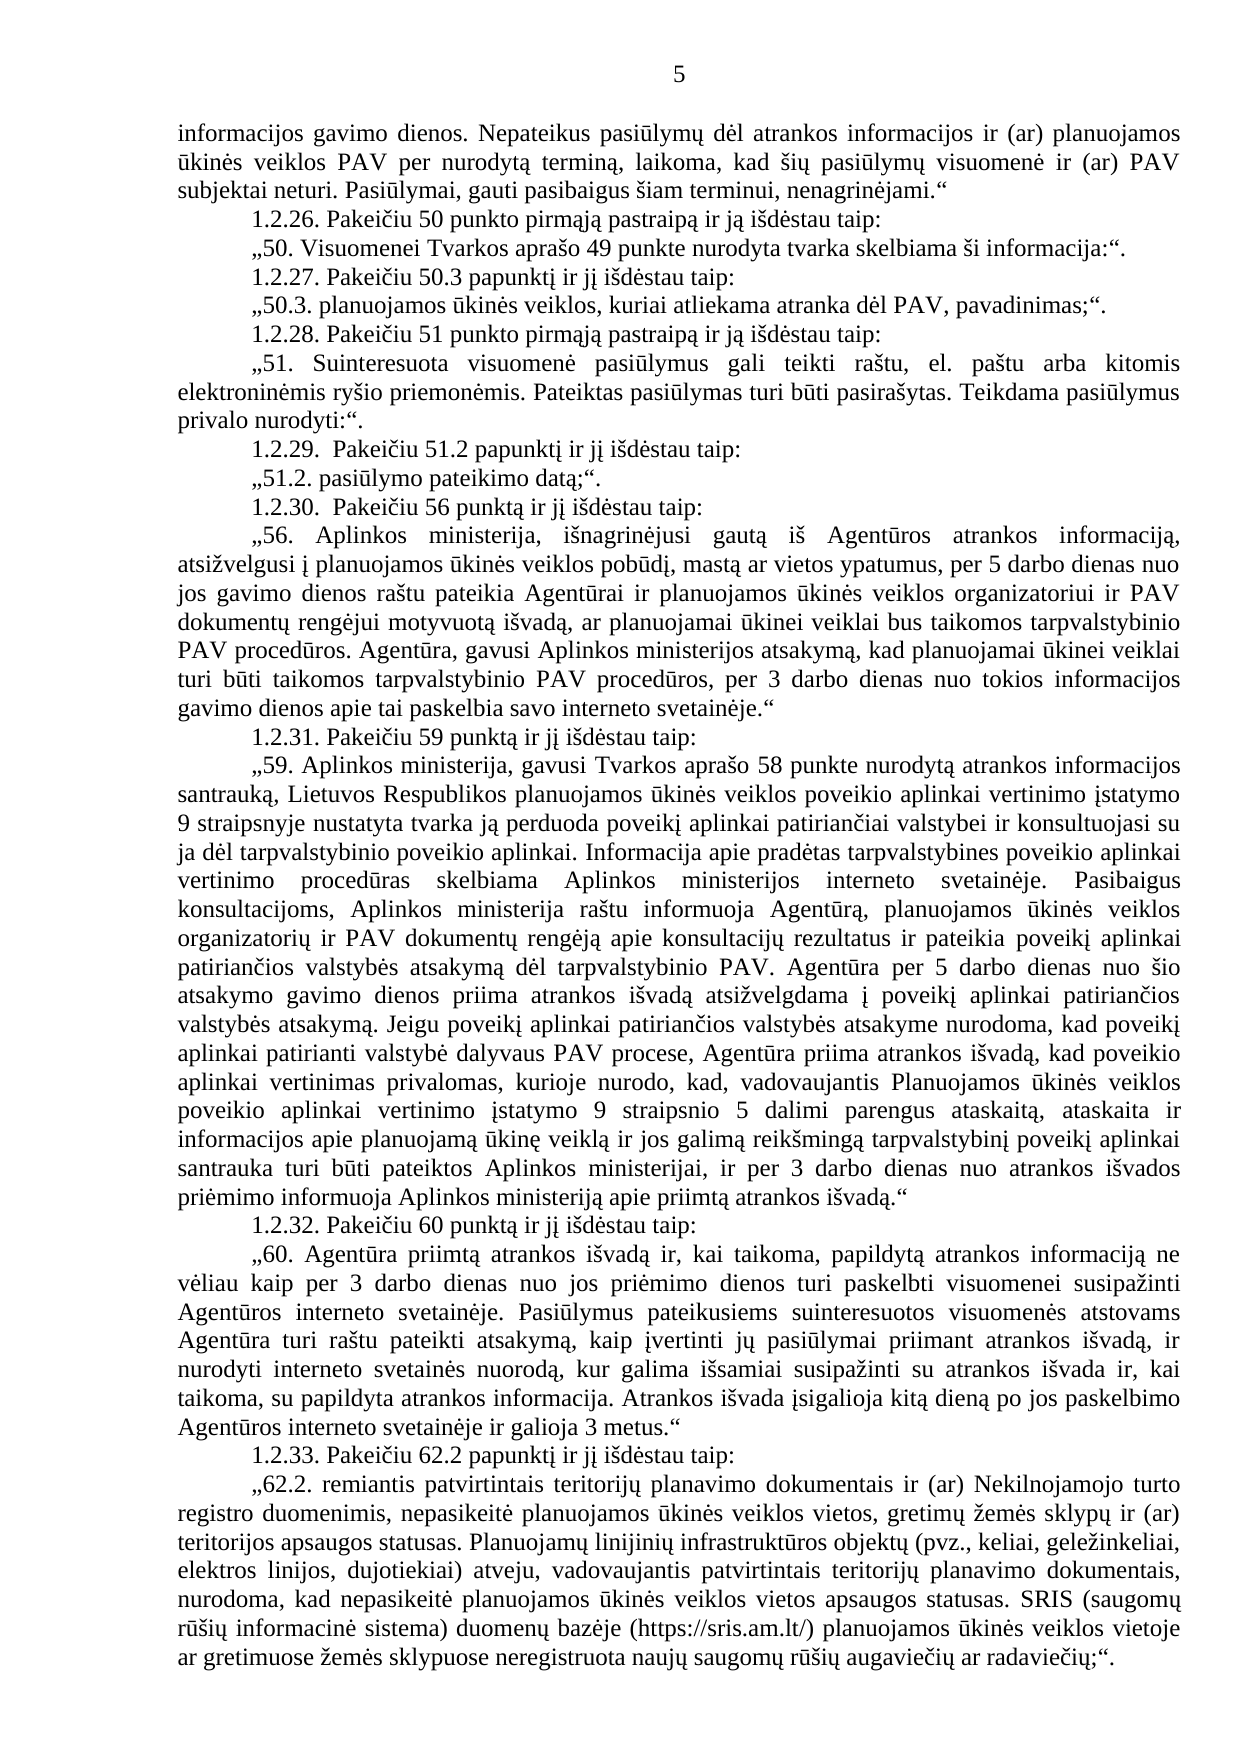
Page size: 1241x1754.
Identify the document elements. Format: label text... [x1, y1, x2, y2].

text 1.2.29. Pakeičiu 51.2 papunktį ir jį išdėstau taip: [251, 434, 1181, 463]
text „50. Visuomenei Tvarkos aprašo 49 punkte nurodyta tvarka skelbiama ši informacija:“. [177, 233, 1181, 262]
text 1.2.28. Pakeičiu 51 punkto pirmąją pastraipą ir ją išdėstau taip: [251, 319, 1181, 348]
text „62.2. remiantis patvirtintais teritorijų planavimo dokumentais ir (ar) Nekilnojamojo turto registro duomenimis, nepasikeitė planuojamos ūkinės veiklos vietos, gretimų žemės sklypų ir (ar) teritorijos apsaugos statusas. Planuojamų linijinių infrastruktūros objektų (pvz., keliai, geležinkeliai, elektros linijos, dujotiekiai) atveju, vadovaujantis patvirtintais teritorijų planavimo dokumentais, nurodoma, kad nepasikeitė planuojamos ūkinės veiklos vietos apsaugos statusas. SRIS (saugomų rūšių informacinė sistema) duomenų bazėje (https://sris.am.lt/) planuojamos ūkinės veiklos vietoje ar gretimuose žemės sklypuose neregistruota naujų saugomų rūšių augaviečių ar radaviečių;“. [177, 1469, 1181, 1671]
text „59. Aplinkos ministerija, gavusi Tvarkos aprašo 58 punkte nurodytą atrankos informacijos santrauką, Lietuvos Respublikos planuojamos ūkinės veiklos poveikio aplinkai vertinimo įstatymo 9 straipsnyje nustatyta tvarka ją perduoda poveikį aplinkai patiriančiai valstybei ir konsultuojasi su ja dėl tarpvalstybinio poveikio aplinkai. Informacija apie pradėtas tarpvalstybines poveikio aplinkai vertinimo procedūras skelbiama Aplinkos ministerijos interneto svetainėje. Pasibaigus konsultacijoms, Aplinkos ministerija raštu informuoja Agentūrą, planuojamos ūkinės veiklos organizatorių ir PAV dokumentų rengėją apie konsultacijų rezultatus ir pateikia poveikį aplinkai patiriančios valstybės atsakymą dėl tarpvalstybinio PAV. Agentūra per 5 darbo dienas nuo šio atsakymo gavimo dienos priima atrankos išvadą atsižvelgdama į poveikį aplinkai patiriančios valstybės atsakymą. Jeigu poveikį aplinkai patiriančios valstybės atsakyme nurodoma, kad poveikį aplinkai patirianti valstybė dalyvaus PAV procese, Agentūra priima atrankos išvadą, kad poveikio aplinkai vertinimas privalomas, kurioje nurodo, kad, vadovaujantis Planuojamos ūkinės veiklos poveikio aplinkai vertinimo įstatymo 9 straipsnio 5 dalimi parengus ataskaitą, ataskaita ir informacijos apie planuojamą ūkinę veiklą ir jos galimą reikšmingą tarpvalstybinį poveikį aplinkai santrauka turi būti pateiktos Aplinkos ministerijai, ir per 3 darbo dienas nuo atrankos išvados priėmimo informuoja Aplinkos ministeriją apie priimtą atrankos išvadą.“ [177, 751, 1181, 1211]
text „51. Suinteresuota visuomenė pasiūlymus gali teikti raštu, el. paštu arba kitomis elektroninėmis ryšio priemonėmis. Pateiktas pasiūlymas turi būti pasirašytas. Teikdama pasiūlymus privalo nurodyti:“. [177, 348, 1181, 434]
text 1.2.30. Pakeičiu 56 punktą ir jį išdėstau taip: [251, 492, 1181, 521]
text „60. Agentūra priimtą atrankos išvadą ir, kai taikoma, papildytą atrankos informaciją ne vėliau kaip per 3 darbo dienas nuo jos priėmimo dienos turi paskelbti visuomenei susipažinti Agentūros interneto svetainėje. Pasiūlymus pateikusiems suinteresuotos visuomenės atstovams Agentūra turi raštu pateikti atsakymą, kaip įvertinti jų pasiūlymai priimant atrankos išvadą, ir nurodyti interneto svetainės nuorodą, kur galima išsamiai susipažinti su atrankos išvada ir, kai taikoma, su papildyta atrankos informacija. Atrankos išvada įsigalioja kitą dieną po jos paskelbimo Agentūros interneto svetainėje ir galioja 3 metus.“ [177, 1239, 1181, 1441]
text 1.2.33. Pakeičiu 62.2 papunktį ir jį išdėstau taip: [251, 1441, 1181, 1469]
text 1.2.27. Pakeičiu 50.3 papunktį ir jį išdėstau taip: [251, 262, 1181, 291]
text 1.2.26. Pakeičiu 50 punkto pirmąją pastraipą ir ją išdėstau taip: [251, 204, 1181, 233]
text „51.2. pasiūlymo pateikimo datą;“. [177, 463, 1181, 492]
text informacijos gavimo dienos. Nepateikus pasiūlymų dėl atrankos informacijos ir (ar) planuojamos ūkinės veiklos PAV per nurodytą terminą, laikoma, kad šių pasiūlymų visuomenė ir (ar) PAV subjektai neturi. Pasiūlymai, gauti pasibaigus šiam terminui, nenagrinėjami.“ [177, 118, 1181, 204]
text „50.3. planuojamos ūkinės veiklos, kuriai atliekama atranka dėl PAV, pavadinimas;“. [177, 291, 1181, 319]
text 1.2.32. Pakeičiu 60 punktą ir jį išdėstau taip: [251, 1211, 1181, 1239]
text 1.2.31. Pakeičiu 59 punktą ir jį išdėstau taip: [251, 722, 1181, 751]
text „56. Aplinkos ministerija, išnagrinėjusi gautą iš Agentūros atrankos informaciją, atsižvelgusi į planuojamos ūkinės veiklos pobūdį, mastą ar vietos ypatumus, per 5 darbo dienas nuo jos gavimo dienos raštu pateikia Agentūrai ir planuojamos ūkinės veiklos organizatoriui ir PAV dokumentų rengėjui motyvuotą išvadą, ar planuojamai ūkinei veiklai bus taikomos tarpvalstybinio PAV procedūros. Agentūra, gavusi Aplinkos ministerijos atsakymą, kad planuojamai ūkinei veiklai turi būti taikomos tarpvalstybinio PAV procedūros, per 3 darbo dienas nuo tokios informacijos gavimo dienos apie tai paskelbia savo interneto svetainėje.“ [177, 521, 1181, 722]
